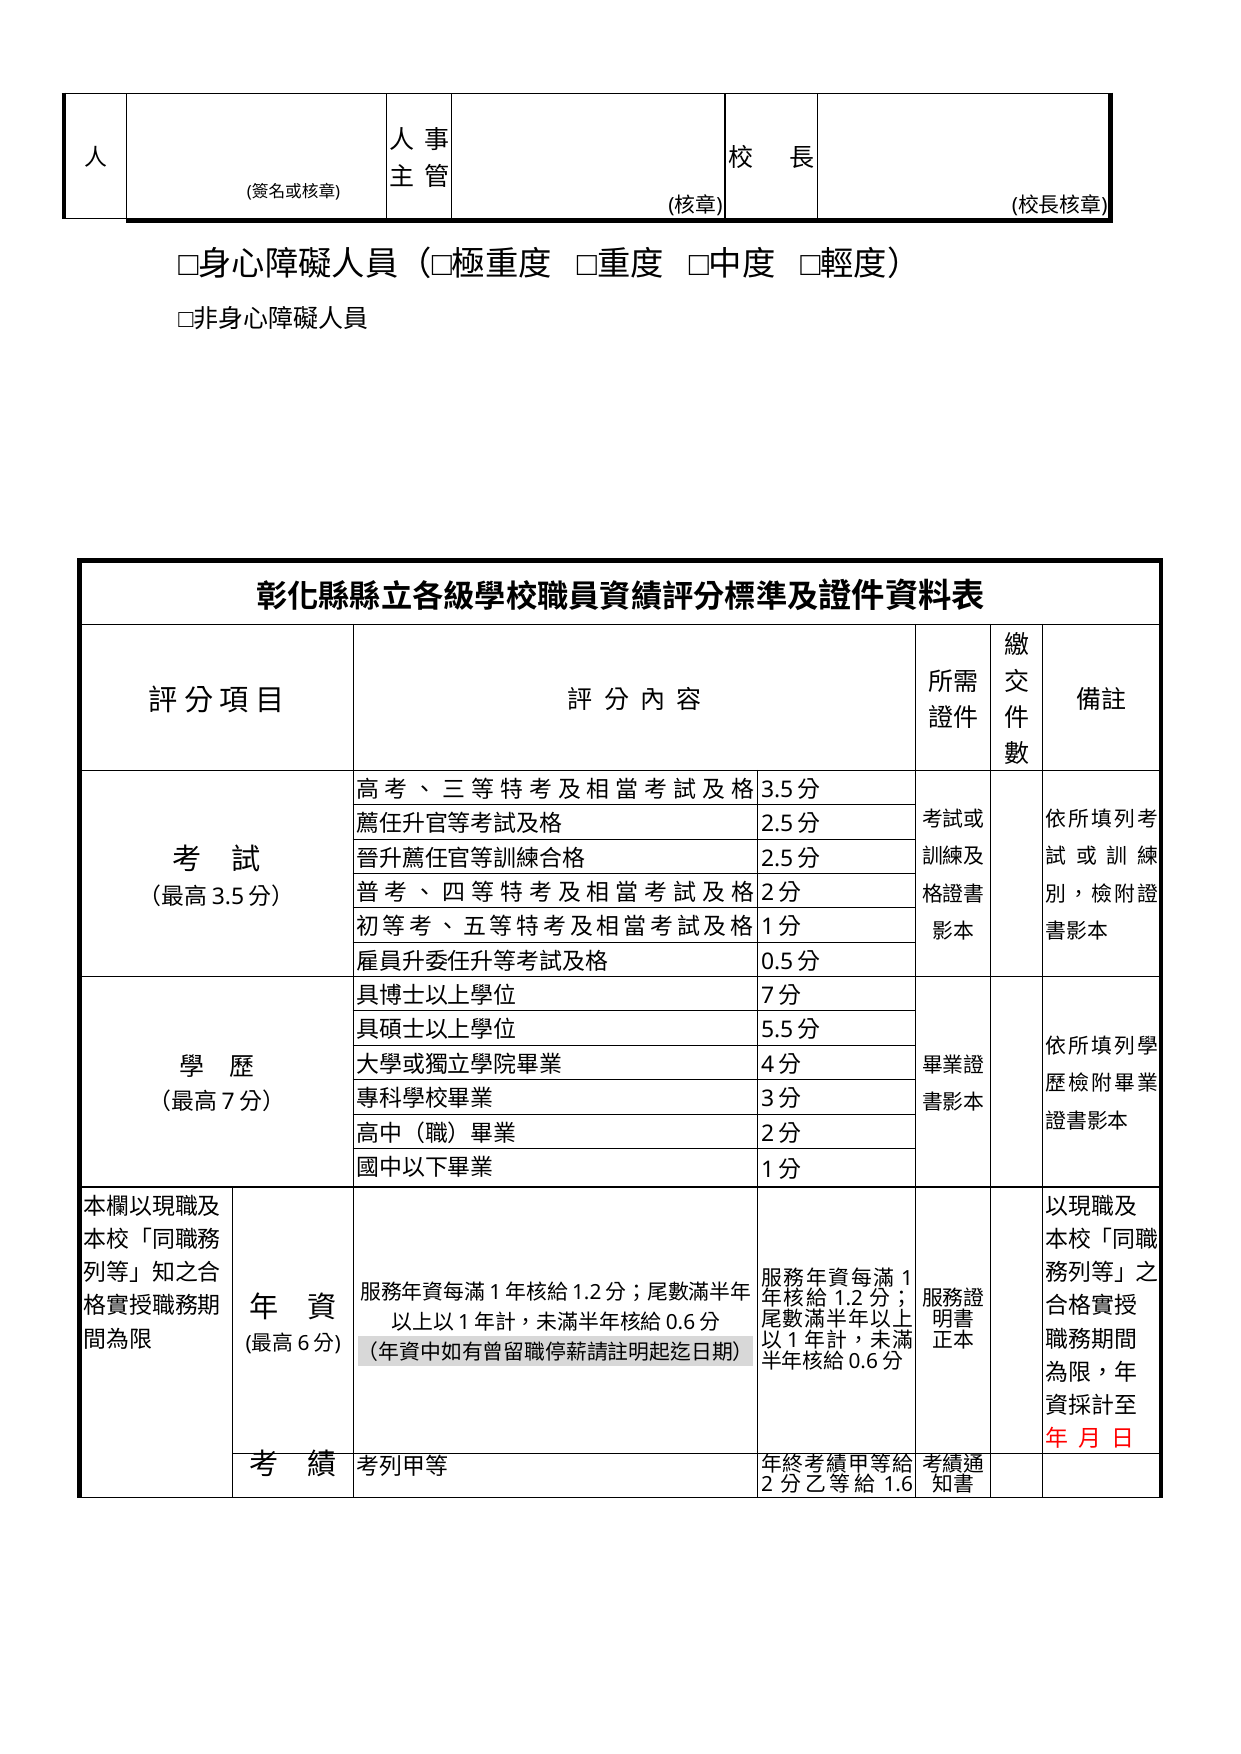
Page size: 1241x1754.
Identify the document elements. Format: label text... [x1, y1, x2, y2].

table_cell 晉升薦任官等訓練合格 [354, 840, 757, 873]
table_cell 初等考、五等特考及相當考試及格 [354, 908, 757, 942]
table_cell 年終考績甲等給2分乙等給1.6 [758, 1454, 915, 1497]
table_cell 服務年資每滿1年核給1.2分；尾數滿半年以上以1年計，未滿半年核給0.6分 [758, 1188, 915, 1453]
table_cell [1043, 1454, 1159, 1497]
table_cell 大學或獨立學院畢業 [354, 1046, 757, 1079]
table_cell 服務年資每滿1年核給1.2分；尾數滿半年以上以1年計，未滿半年核給0.6分 （年資中如有曾留職停薪請註明起迄日期） [354, 1188, 757, 1453]
table_header 彰化縣縣立各級學校職員資績評分標準及證件資料表 [82, 563, 1159, 624]
table_cell 年 資 (最高6分) [233, 1188, 353, 1453]
table_cell 3分 [758, 1080, 915, 1113]
table_cell 2分 [758, 874, 915, 907]
table_cell 學 歷 （最高7分） [82, 977, 353, 1186]
table_cell 人 [66, 94, 126, 218]
table_cell 評 分 內 容 [354, 625, 915, 770]
table_cell 0.5分 [758, 943, 915, 976]
table_cell 5.5分 [758, 1011, 915, 1045]
table_cell 依所填列學歷檢附畢業證書影本 [1043, 977, 1159, 1186]
table_cell 2.5分 [758, 805, 915, 838]
table_cell [991, 977, 1042, 1186]
table_cell 1分 [758, 908, 915, 942]
table_cell 畢業證書影本 [916, 977, 990, 1186]
table_cell (核章) [452, 94, 724, 218]
table_cell 校長 [726, 94, 817, 218]
text □身心障礙人員（□極重度 □重度 □中度 □輕度） [159, 223, 1116, 298]
table_cell 薦任升官等考試及格 [354, 805, 757, 838]
table_cell 所需證件 [916, 625, 990, 770]
table_cell [991, 1454, 1042, 1497]
table_cell 具博士以上學位 [354, 977, 757, 1010]
table_cell (簽名或核章) [127, 94, 386, 218]
table_cell 備註 [1043, 625, 1159, 770]
table_cell 專科學校畢業 [354, 1080, 757, 1113]
table_cell (校長核章) [818, 94, 1108, 218]
table_cell 以現職及本校「同職務列等」之合格實授職務期間為限，年資採計至 年 月 日 [1043, 1188, 1159, 1453]
table_cell 高中（職）畢業 [354, 1115, 757, 1148]
table_cell 考列甲等 [354, 1454, 757, 1497]
table_cell [991, 771, 1042, 976]
table_cell 依所填列考試或訓練別，檢附證書影本 [1043, 771, 1159, 976]
table_cell 4分 [758, 1046, 915, 1079]
table_cell 2.5分 [758, 840, 915, 873]
table_cell 普考、四等特考及相當考試及格 [354, 874, 757, 907]
text □非身心障礙人員 [159, 298, 1116, 335]
table_cell 本欄以現職及本校「同職務列等」知之合格實授職務期間為限 [82, 1188, 232, 1497]
table_cell 考 試 （最高3.5分） [82, 771, 353, 976]
table_cell 雇員升委任升等考試及格 [354, 943, 757, 976]
table_cell 2分 [758, 1115, 915, 1148]
table_cell 高考、三等特考及相當考試及格 [354, 771, 757, 804]
table_cell 7分 [758, 977, 915, 1010]
table_cell 評 分 項 目 [82, 625, 353, 770]
table_cell 考 績 [233, 1454, 353, 1497]
table_cell 人事主管 [387, 94, 451, 218]
table_cell 3.5分 [758, 771, 915, 804]
table_cell 服務證明書 正本 [916, 1188, 990, 1453]
table_cell 繳交 件數 [991, 625, 1042, 770]
table_cell 考試或訓練及格證書影本 [916, 771, 990, 976]
table_cell [991, 1188, 1042, 1453]
table_cell 具碩士以上學位 [354, 1011, 757, 1045]
table_cell 1分 [758, 1149, 915, 1186]
table_cell 考績通知書 [916, 1454, 990, 1497]
table_cell 國中以下畢業 [354, 1149, 757, 1186]
